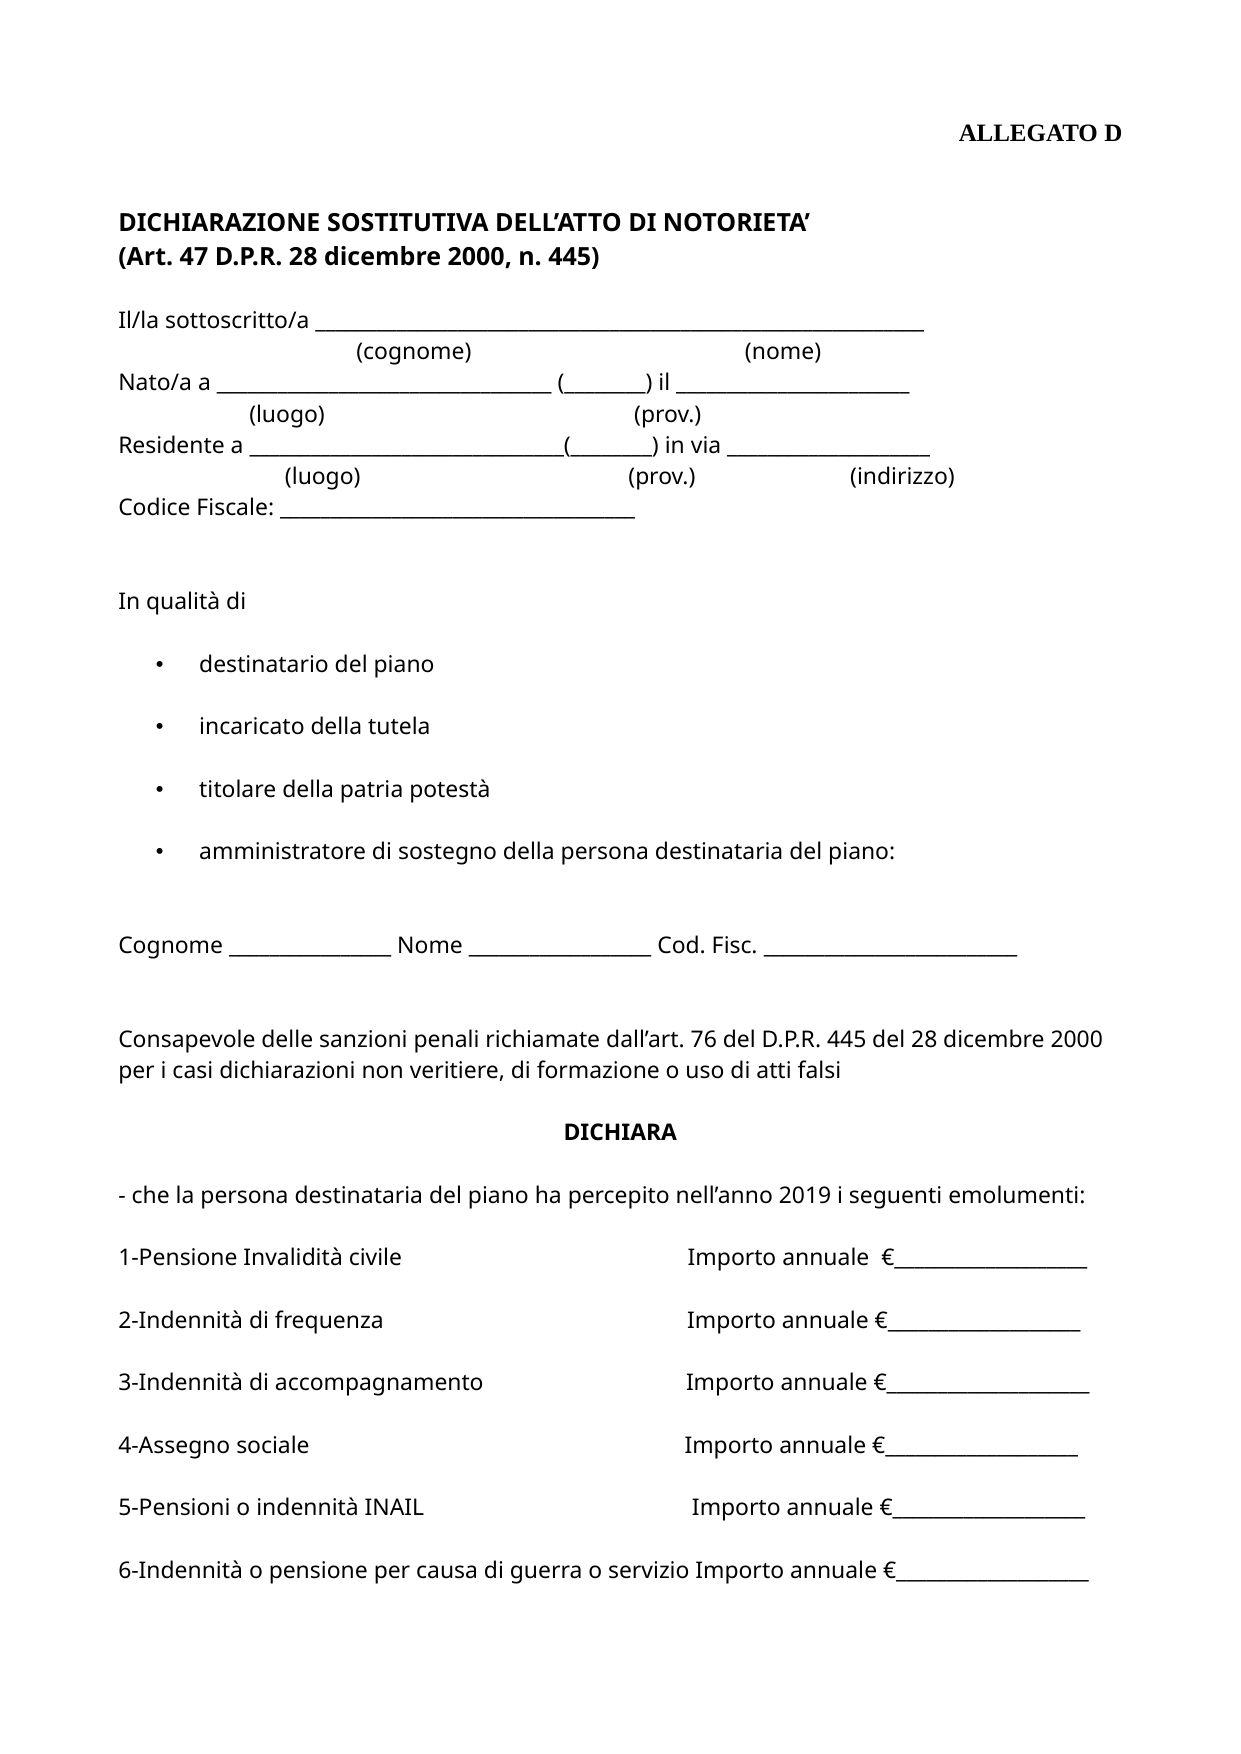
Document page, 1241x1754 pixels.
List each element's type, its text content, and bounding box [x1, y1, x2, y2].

text In qualità di [118, 585, 1122, 616]
text DICHIARAZIONE SOSTITUTIVA DELL’ATTO DI NOTORIETA’ [118, 204, 1122, 238]
text (luogo) (prov.) (indirizzo) [118, 460, 1122, 491]
text Residente a _______________________________(________) in via ____________________ [118, 429, 1122, 460]
text Nato/a a _________________________________ (________) il _______________________ [118, 366, 1122, 397]
text (cognome) (nome) [118, 335, 1122, 366]
text (luogo) (prov.) [118, 397, 1122, 429]
text 3-Indennità di accompagnamento Importo annuale €____________________ [118, 1366, 1122, 1397]
list titolare della patria potestà [156, 772, 1122, 804]
list incaricato della tutela [156, 710, 1122, 741]
text Consapevole delle sanzioni penali richiamate dall’art. 76 del D.P.R. 445 del 28 dicembre 2000 [118, 1022, 1122, 1054]
text DICHIARA [118, 1116, 1122, 1147]
list destinatario del piano [156, 647, 1122, 679]
text 4-Assegno sociale Importo annuale €___________________ [118, 1429, 1122, 1460]
text per i casi dichiarazioni non veritiere, di formazione o uso di atti falsi [118, 1054, 1122, 1085]
text - che la persona destinataria del piano ha percepito nell’anno 2019 i seguenti emolumenti: [118, 1179, 1122, 1210]
text 6-Indennità o pensione per causa di guerra o servizio Importo annuale €___________________ [118, 1554, 1122, 1585]
text 5-Pensioni o indennità INAIL Importo annuale €___________________ [118, 1491, 1122, 1522]
text Cognome ________________ Nome __________________ Cod. Fisc. _________________________ [118, 929, 1122, 960]
text 1-Pensione Invalidità civile Importo annuale €___________________ [118, 1241, 1122, 1272]
text Il/la sottoscritto/a ____________________________________________________________ [118, 304, 1122, 335]
text (Art. 47 D.P.R. 28 dicembre 2000, n. 445) [118, 238, 1122, 272]
text 2-Indennità di frequenza Importo annuale €___________________ [118, 1304, 1122, 1335]
text Codice Fiscale: ___________________________________ [118, 491, 1122, 522]
list amministratore di sostegno della persona destinataria del piano: [156, 835, 1122, 866]
text ALLEGATO D [118, 118, 1122, 147]
